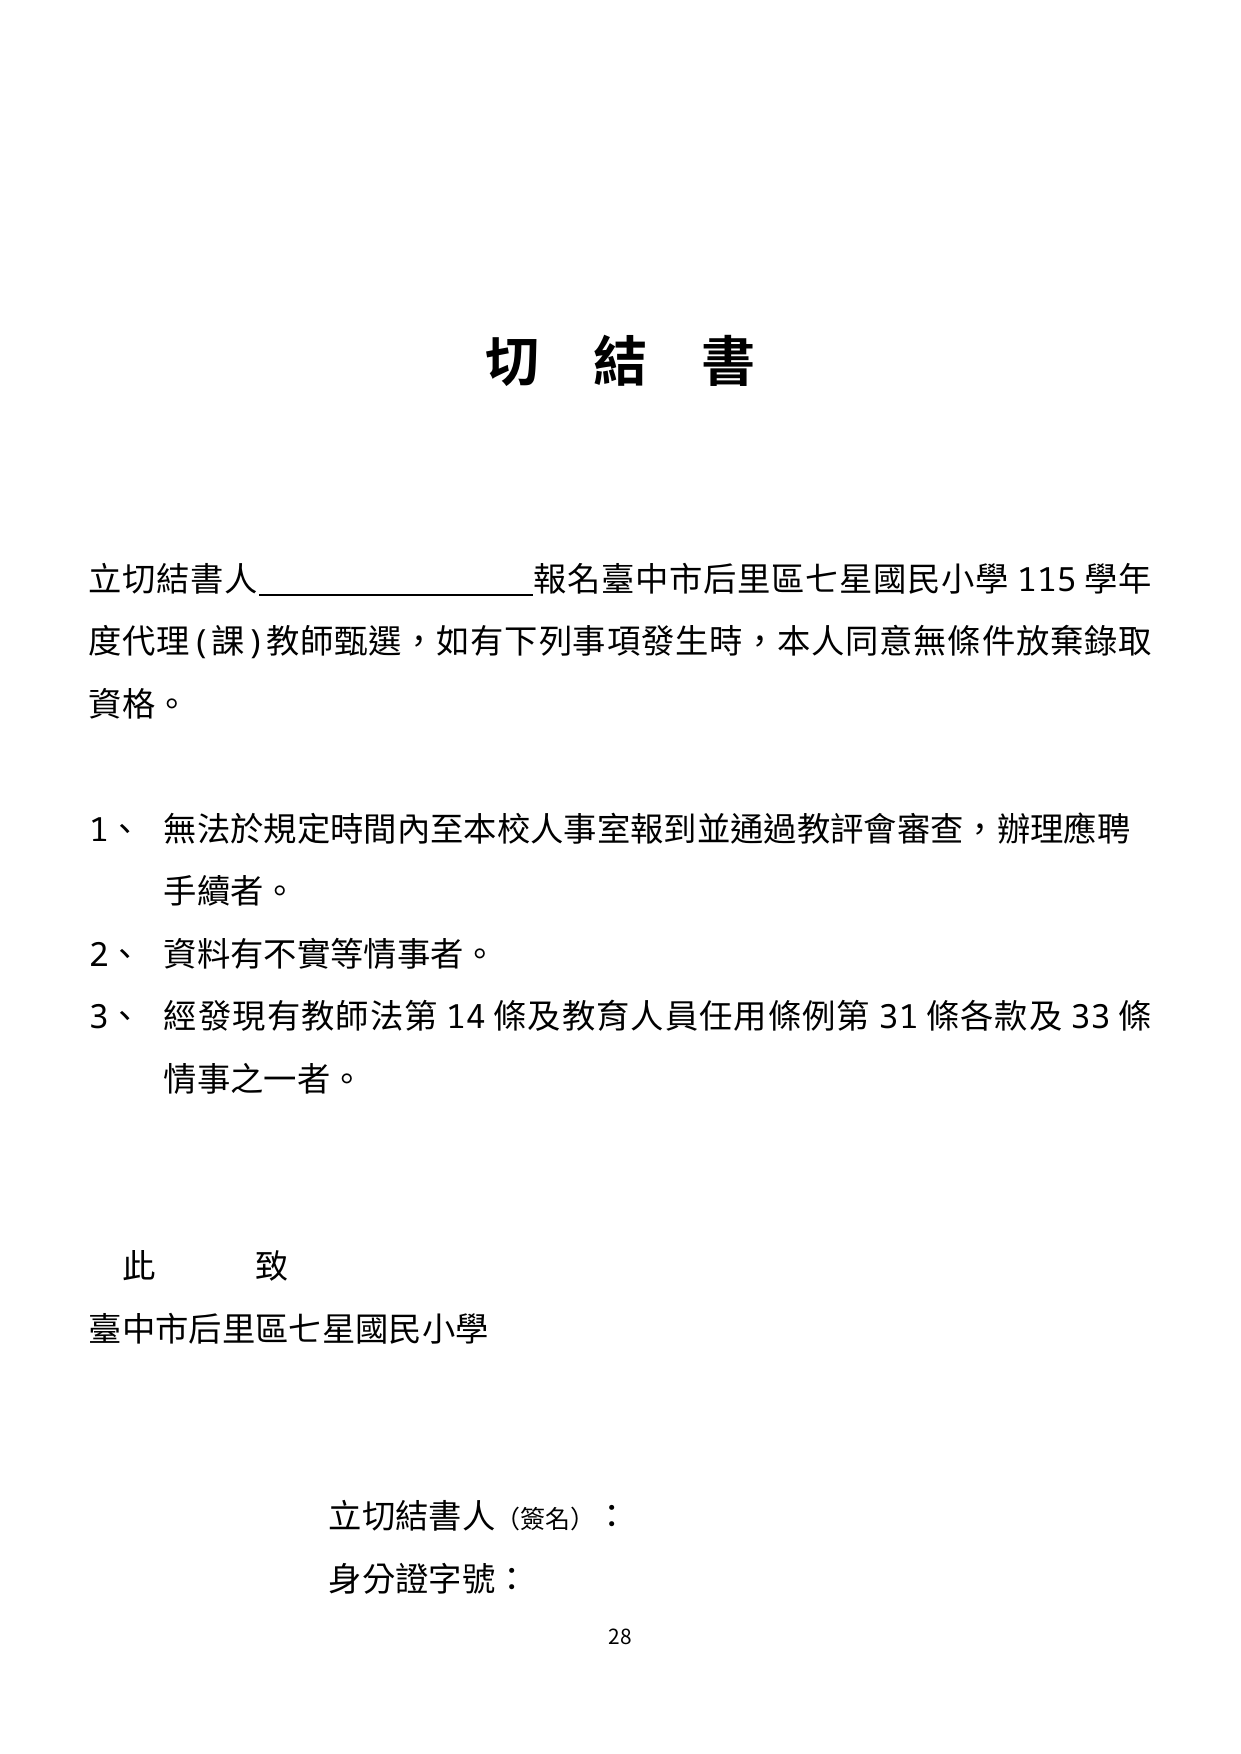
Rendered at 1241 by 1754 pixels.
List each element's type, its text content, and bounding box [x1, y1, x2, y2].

list 經發現有教師法第14條及教育人員任用條例第31條各款及33條情事之一者。 [89, 973, 1152, 1098]
list 資料有不實等情事者。 [89, 910, 1152, 973]
text 立切結書人（簽名）： [89, 1473, 1152, 1535]
text 此 致 [89, 1223, 1152, 1285]
text 切 結 書 [89, 285, 1152, 410]
text 臺中市后里區七星國民小學 [89, 1285, 1152, 1348]
text 立切結書人 報名臺中市后里區七星國民小學115學年度代理(課)教師甄選，如有下列事項發生時，本人同意無條件放棄錄取資格。 [89, 535, 1152, 723]
list 無法於規定時間內至本校人事室報到並通過教評會審查，辦理應聘手續者。 [89, 785, 1152, 910]
text 身分證字號： [89, 1535, 1152, 1598]
